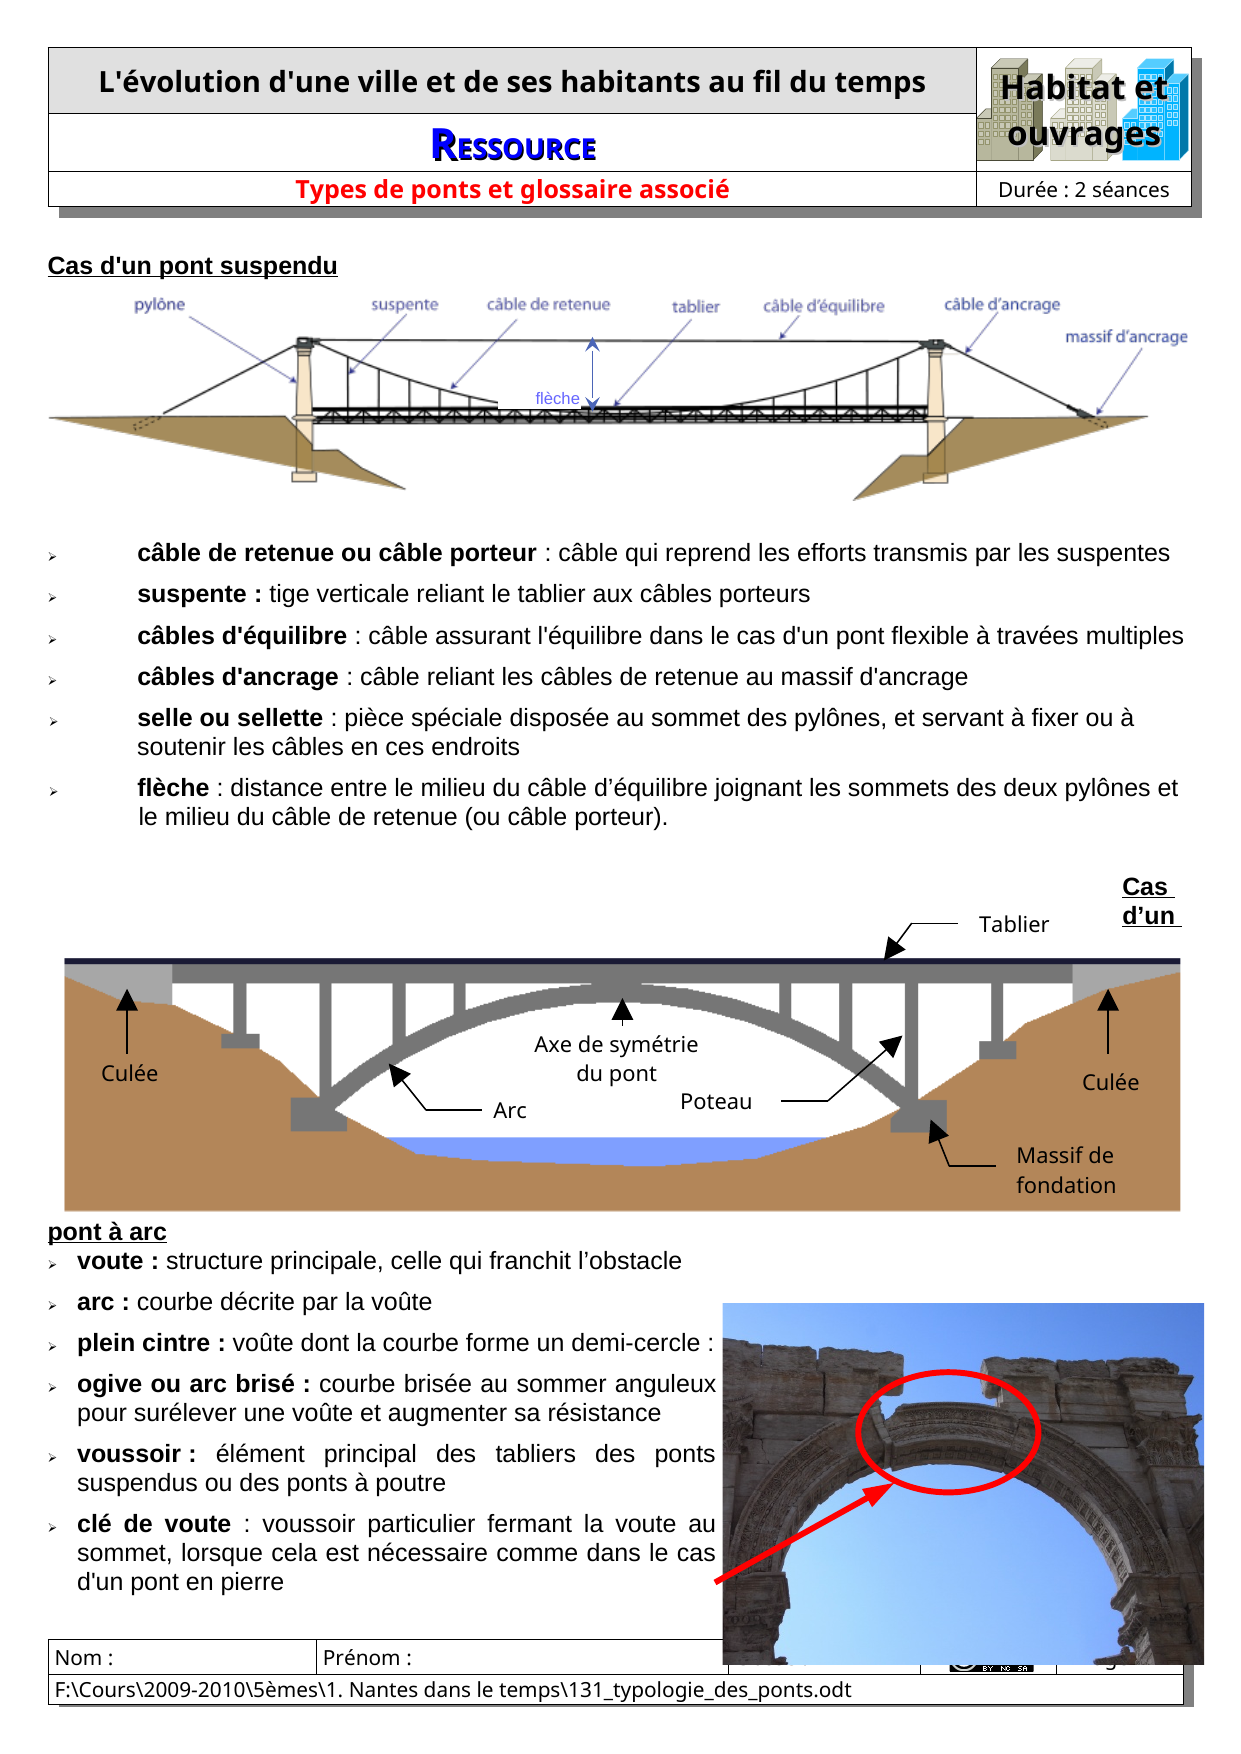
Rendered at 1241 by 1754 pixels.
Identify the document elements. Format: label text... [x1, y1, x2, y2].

list câbles d'ancrage : câble reliant les câbles de retenue au massif d'ancrage [47, 662, 1193, 691]
list voussoir : élément principal des tabliers des ponts suspendus ou des ponts à poutre [47, 1439, 722, 1497]
text flèche [500, 388, 580, 408]
list câble de retenue ou câble porteur : câble qui reprend les efforts transmis par les suspentes [47, 538, 1193, 567]
picture [48, 297, 1188, 501]
list voute : structure principale, celle qui franchit l’obstacle [47, 1246, 1193, 1274]
list clé de voute : voussoir particulier fermant la voute au sommet, lorsque cela est nécessaire comme dans le cas d'un pont en pierre [47, 1509, 722, 1596]
list suspente : tige verticale reliant le tablier aux câbles porteurs [47, 579, 1193, 608]
picture [722, 1303, 1205, 1672]
text Cas d'un pont suspendu [47, 251, 1193, 279]
text Cas d’un pont à arc [47, 872, 1193, 1246]
picture [862, 1376, 1035, 1489]
list plein cintre : voûte dont la courbe forme un demi-cercle : [47, 1328, 722, 1357]
picture [61, 951, 1184, 1212]
list ogive ou arc brisé : courbe brisée au sommer anguleux pour surélever une voûte et augmenter sa résistance [47, 1369, 722, 1427]
list flèche : distance entre le milieu du câble d’équilibre joignant les sommets des deux pylônes et le milieu du câble de retenue (ou câble porteur). [49, 773, 1193, 831]
list câbles d'équilibre : câble assurant l'équilibre dans le cas d'un pont flexible à travées multiples [47, 621, 1193, 649]
list selle ou sellette : pièce spéciale disposée au sommet des pylônes, et servant à fixer ou à soutenir les câbles en ces endroits [49, 703, 1193, 761]
list arc : courbe décrite par la voûte [47, 1287, 1193, 1316]
